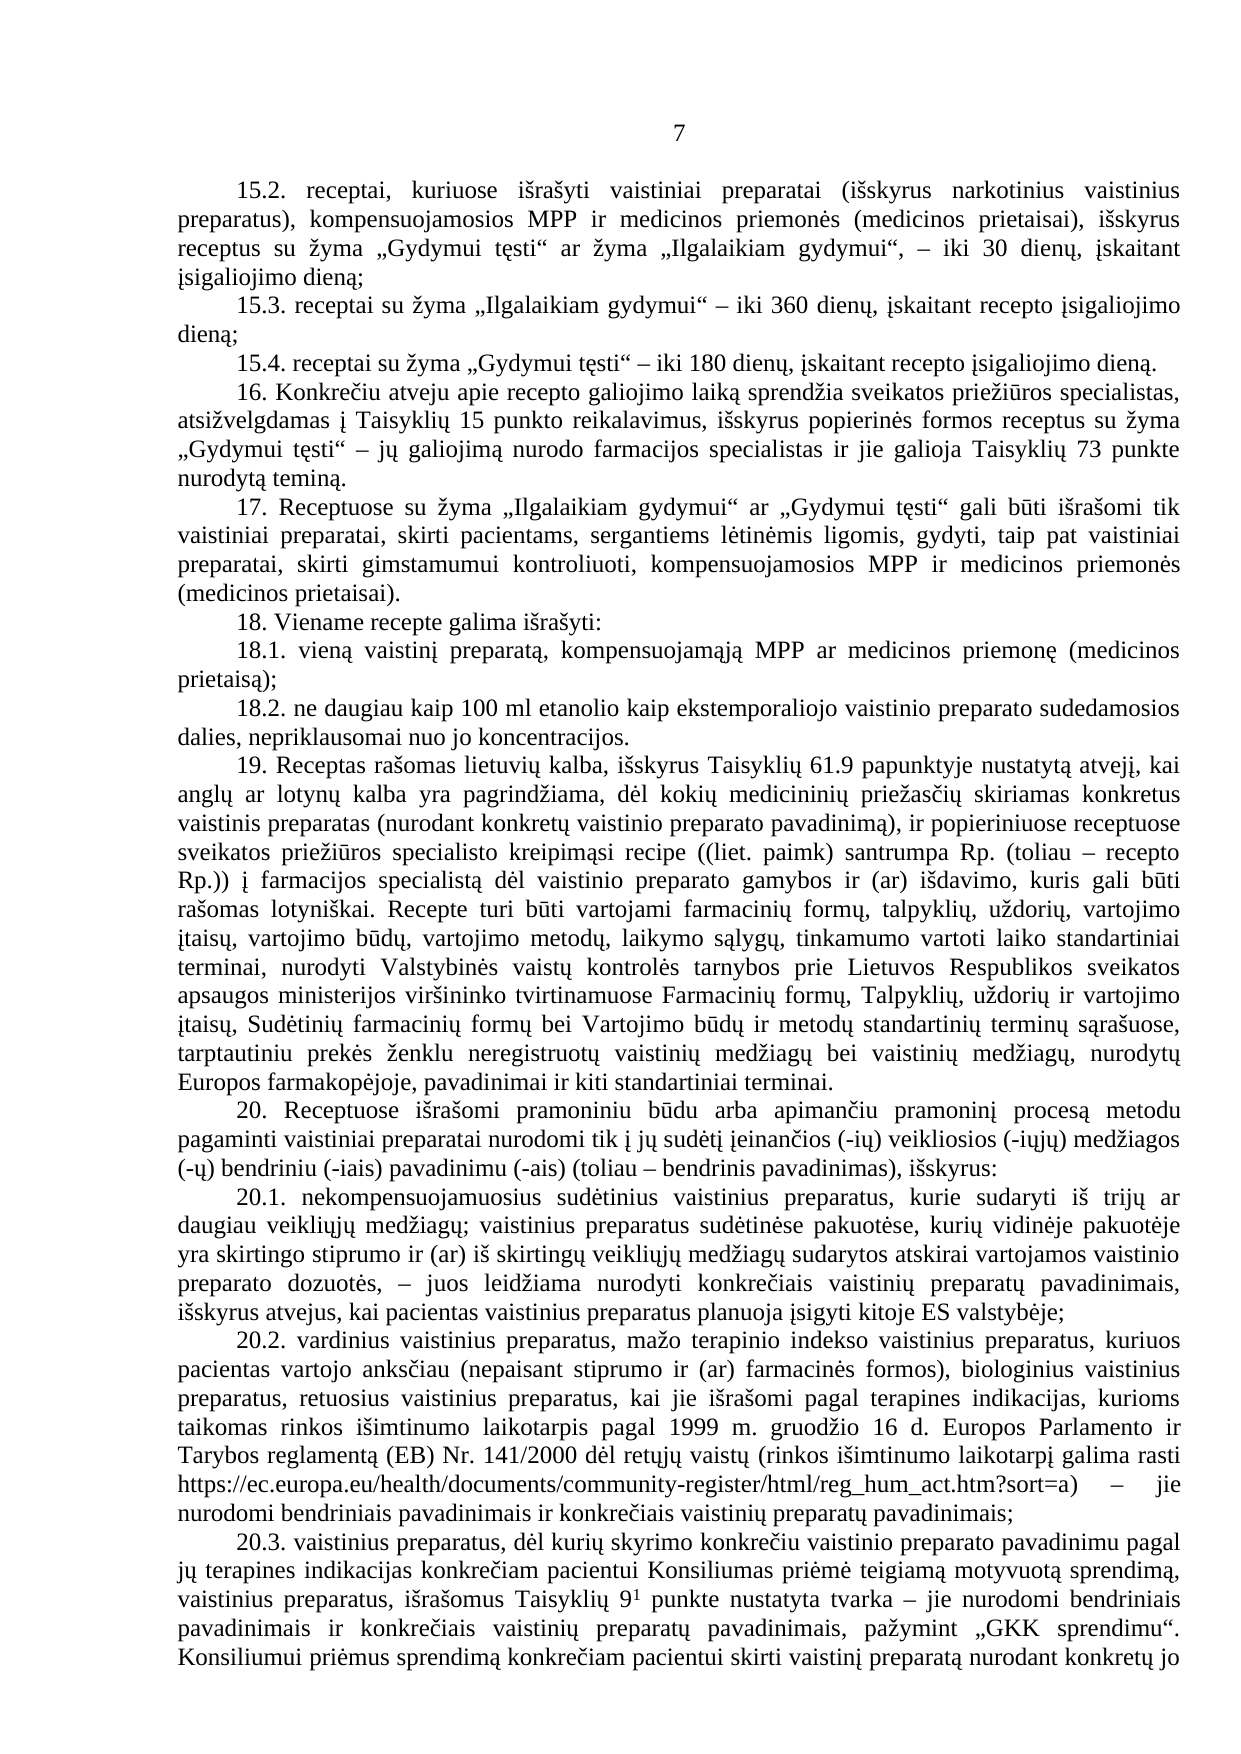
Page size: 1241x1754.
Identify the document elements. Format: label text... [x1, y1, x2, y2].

text 18.2. ne daugiau kaip 100 ml etanolio kaip ekstemporaliojo vaistinio preparato sudedamosios dalies, nepriklausomai nuo jo koncentracijos. [177, 693, 1181, 751]
text 17. Receptuose su žyma „Ilgalaikiam gydymui“ ar „Gydymui tęsti“ gali būti išrašomi tik vaistiniai preparatai, skirti pacientams, sergantiems lėtinėmis ligomis, gydyti, taip pat vaistiniai preparatai, skirti gimstamumui kontroliuoti, kompensuojamosios MPP ir medicinos priemonės (medicinos prietaisai). [177, 492, 1181, 607]
text 20.3. vaistinius preparatus, dėl kurių skyrimo konkrečiu vaistinio preparato pavadinimu pagal jų terapines indikacijas konkrečiam pacientui Konsiliumas priėmė teigiamą motyvuotą sprendimą, vaistinius preparatus, išrašomus Taisyklių 91 punkte nustatyta tvarka – jie nurodomi bendriniais pavadinimais ir konkrečiais vaistinių preparatų pavadinimais, pažymint „GKK sprendimu“. Konsiliumui priėmus sprendimą konkrečiam pacientui skirti vaistinį preparatą nurodant konkretų jo [177, 1527, 1181, 1671]
text 15.3. receptai su žyma „Ilgalaikiam gydymui“ – iki 360 dienų, įskaitant recepto įsigaliojimo dieną; [177, 291, 1181, 348]
text 18. Viename recepte galima išrašyti: [177, 607, 1181, 636]
text 16. Konkrečiu atveju apie recepto galiojimo laiką sprendžia sveikatos priežiūros specialistas, atsižvelgdamas į Taisyklių 15 punkto reikalavimus, išskyrus popierinės formos receptus su žyma „Gydymui tęsti“ – jų galiojimą nurodo farmacijos specialistas ir jie galioja Taisyklių 73 punkte nurodytą teminą. [177, 377, 1181, 492]
text 20.2. vardinius vaistinius preparatus, mažo terapinio indekso vaistinius preparatus, kuriuos pacientas vartojo anksčiau (nepaisant stiprumo ir (ar) farmacinės formos), biologinius vaistinius preparatus, retuosius vaistinius preparatus, kai jie išrašomi pagal terapines indikacijas, kurioms taikomas rinkos išimtinumo laikotarpis pagal 1999 m. gruodžio 16 d. Europos Parlamento ir Tarybos reglamentą (EB) Nr. 141/2000 dėl retųjų vaistų (rinkos išimtinumo laikotarpį galima rasti https://ec.europa.eu/health/documents/community-register/html/reg_hum_act.htm?sort=a) – jie nurodomi bendriniais pavadinimais ir konkrečiais vaistinių preparatų pavadinimais; [177, 1326, 1181, 1527]
text 15.4. receptai su žyma „Gydymui tęsti“ – iki 180 dienų, įskaitant recepto įsigaliojimo dieną. [177, 348, 1181, 377]
text 20. Receptuose išrašomi pramoniniu būdu arba apimančiu pramoninį procesą metodu pagaminti vaistiniai preparatai nurodomi tik į jų sudėtį įeinančios (-ių) veikliosios (-iųjų) medžiagos (-ų) bendriniu (-iais) pavadinimu (-ais) (toliau – bendrinis pavadinimas), išskyrus: [177, 1096, 1181, 1182]
text 18.1. vieną vaistinį preparatą, kompensuojamąją MPP ar medicinos priemonę (medicinos prietaisą); [177, 636, 1181, 693]
text 15.2. receptai, kuriuose išrašyti vaistiniai preparatai (išskyrus narkotinius vaistinius preparatus), kompensuojamosios MPP ir medicinos priemonės (medicinos prietaisai), išskyrus receptus su žyma „Gydymui tęsti“ ar žyma „Ilgalaikiam gydymui“, – iki 30 dienų, įskaitant įsigaliojimo dieną; [177, 176, 1181, 291]
text 20.1. nekompensuojamuosius sudėtinius vaistinius preparatus, kurie sudaryti iš trijų ar daugiau veikliųjų medžiagų; vaistinius preparatus sudėtinėse pakuotėse, kurių vidinėje pakuotėje yra skirtingo stiprumo ir (ar) iš skirtingų veikliųjų medžiagų sudarytos atskirai vartojamos vaistinio preparato dozuotės, – juos leidžiama nurodyti konkrečiais vaistinių preparatų pavadinimais, išskyrus atvejus, kai pacientas vaistinius preparatus planuoja įsigyti kitoje ES valstybėje; [177, 1182, 1181, 1326]
text 19. Receptas rašomas lietuvių kalba, išskyrus Taisyklių 61.9 papunktyje nustatytą atvejį, kai anglų ar lotynų kalba yra pagrindžiama, dėl kokių medicininių priežasčių skiriamas konkretus vaistinis preparatas (nurodant konkretų vaistinio preparato pavadinimą), ir popieriniuose receptuose sveikatos priežiūros specialisto kreipimąsi recipe ((liet. paimk) santrumpa Rp. (toliau – recepto Rp.)) į farmacijos specialistą dėl vaistinio preparato gamybos ir (ar) išdavimo, kuris gali būti rašomas lotyniškai. Recepte turi būti vartojami farmacinių formų, talpyklių, uždorių, vartojimo įtaisų, vartojimo būdų, vartojimo metodų, laikymo sąlygų, tinkamumo vartoti laiko standartiniai terminai, nurodyti Valstybinės vaistų kontrolės tarnybos prie Lietuvos Respublikos sveikatos apsaugos ministerijos viršininko tvirtinamuose Farmacinių formų, Talpyklių, uždorių ir vartojimo įtaisų, Sudėtinių farmacinių formų bei Vartojimo būdų ir metodų standartinių terminų sąrašuose, tarptautiniu prekės ženklu neregistruotų vaistinių medžiagų bei vaistinių medžiagų, nurodytų Europos farmakopėjoje, pavadinimai ir kiti standartiniai terminai. [177, 751, 1181, 1096]
